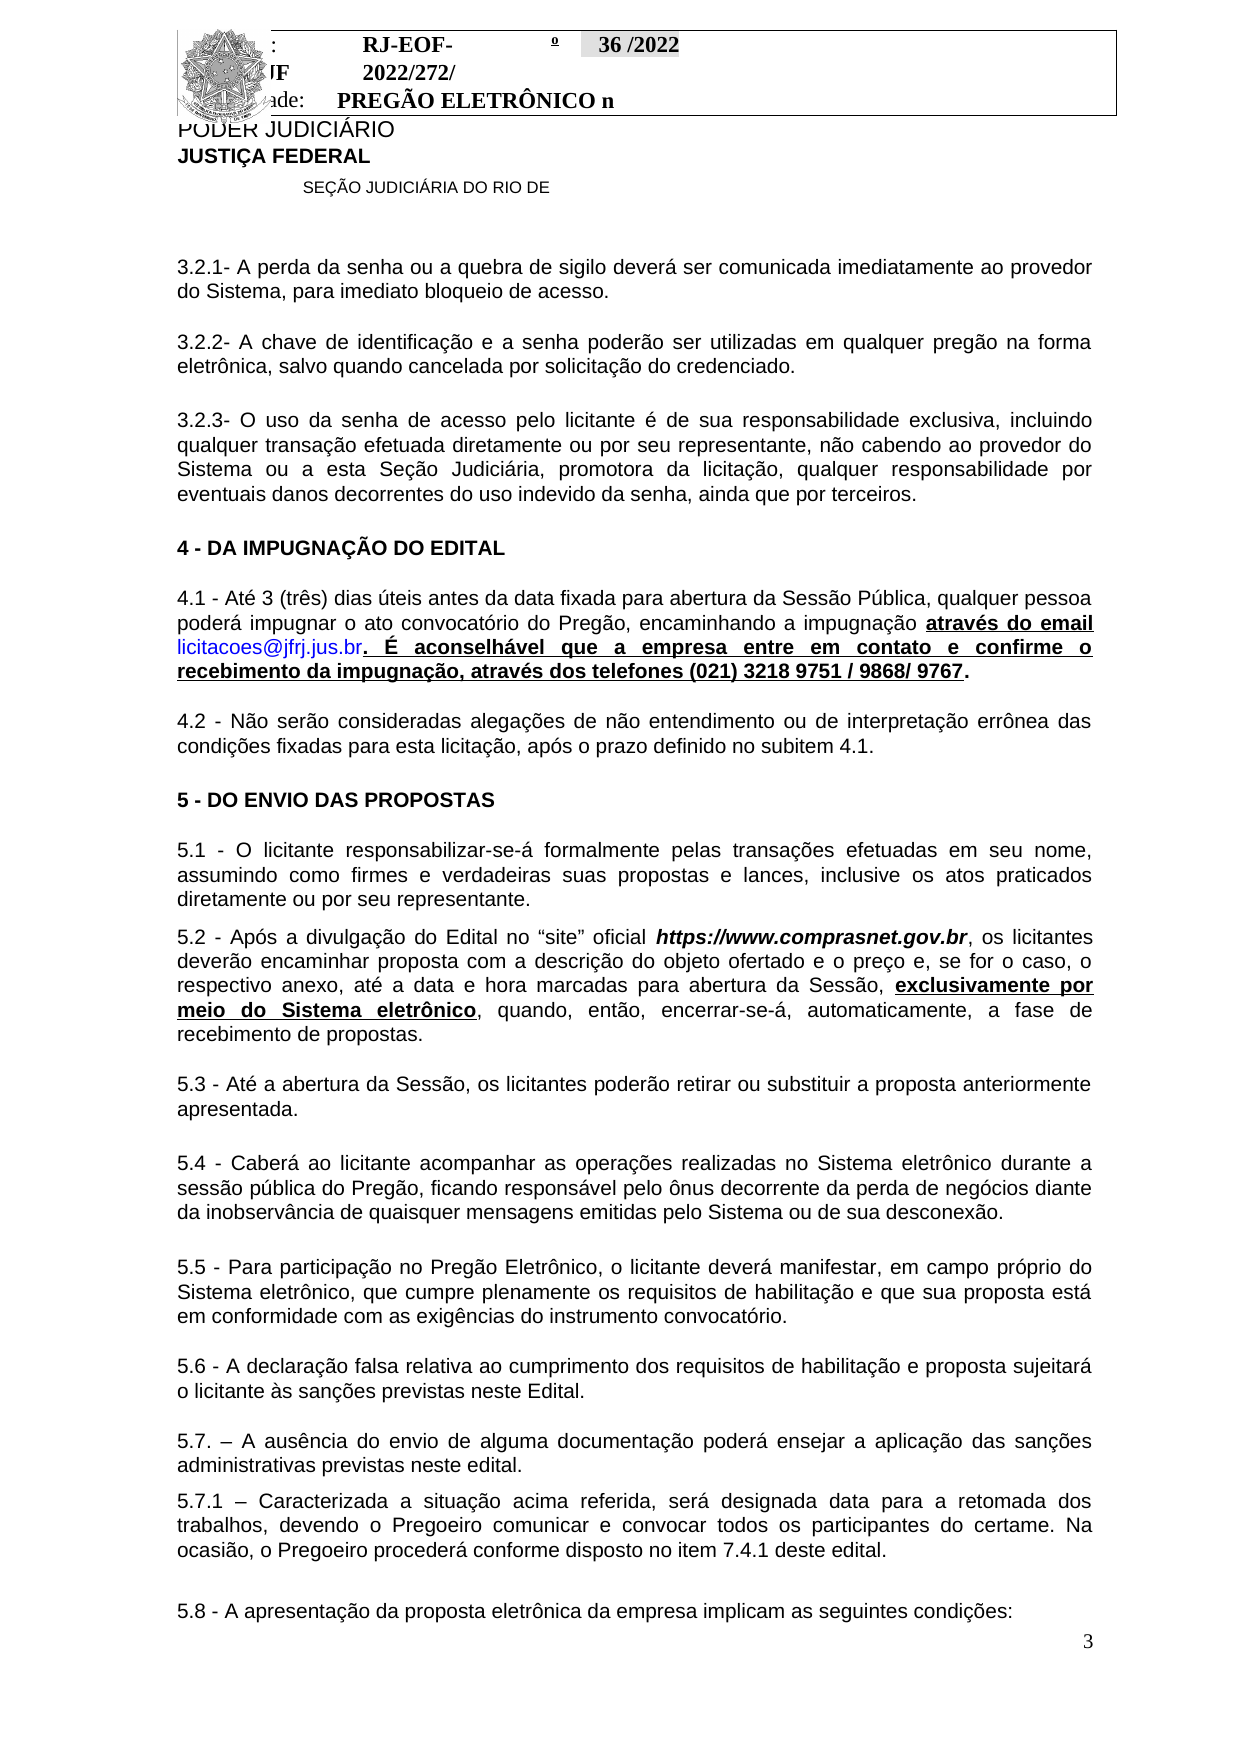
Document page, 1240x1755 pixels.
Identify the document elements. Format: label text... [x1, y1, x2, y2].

subtitle 5 - DO ENVIO DAS PROPOSTAS [177, 788, 1093, 812]
text 3.2.2- A chave de identificação e a senha poderão ser utilizadas em qualquer pregão na forma eletrônica, salvo quando cancelada por solicitação do credenciado. [177, 329, 1093, 378]
text 5.8 - A apresentação da proposta eletrônica da empresa implicam as seguintes condições: [177, 1599, 1093, 1623]
text 5.2 - Após a divulgação do Edital no “site” oficial https://www.comprasnet.gov.br, os licitantes deverão encaminhar proposta com a descrição do objeto ofertado e o preço e, se for o caso, o respectivo anexo, até a data e hora marcadas para abertura da Sessão, exclusivamente por meio do Sistema eletrônico, quando, então, encerrar-se-á, automaticamente, a fase de recebimento de propostas. [177, 924, 1093, 1046]
text 4.2 - Não serão consideradas alegações de não entendimento ou de interpretação errônea das condições fixadas para esta licitação, após o prazo definido no subitem 4.1. [177, 709, 1093, 758]
text 5.3 - Até a abertura da Sessão, os licitantes poderão retirar ou substituir a proposta anteriormente apresentada. [177, 1072, 1093, 1121]
text 5.1 - O licitante responsabilizar-se-á formalmente pelas transações efetuadas em seu nome, assumindo como firmes e verdadeiras suas propostas e lances, inclusive os atos praticados diretamente ou por seu representante. [177, 838, 1093, 911]
text 4.1 - Até 3 (três) dias úteis antes da data fixada para abertura da Sessão Pública, qualquer pessoa poderá impugnar o ato convocatório do Pregão, encaminhando a impugnação através do email licitacoes@jfrj.jus.br. É aconselhável que a empresa entre em contato e confirme o recebimento da impugnação, através dos telefones (021) 3218 9751 / 9868/ 9767. [177, 586, 1093, 683]
text 5.7.1 – Caracterizada a situação acima referida, será designada data para a retomada dos trabalhos, devendo o Pregoeiro comunicar e convocar todos os participantes do certame. Na ocasião, o Pregoeiro procederá conforme disposto no item 7.4.1 deste edital. [177, 1489, 1093, 1562]
text 3.2.3- O uso da senha de acesso pelo licitante é de sua responsabilidade exclusiva, incluindo qualquer transação efetuada diretamente ou por seu representante, não cabendo ao provedor do Sistema ou a esta Seção Judiciária, promotora da licitação, qualquer responsabilidade por eventuais danos decorrentes do uso indevido da senha, ainda que por terceiros. [177, 408, 1093, 505]
subtitle 4 - DA IMPUGNAÇÃO DO EDITAL [177, 536, 1093, 560]
text 5.5 - Para participação no Pregão Eletrônico, o licitante deverá manifestar, em campo próprio do Sistema eletrônico, que cumpre plenamente os requisitos de habilitação e que sua proposta está em conformidade com as exigências do instrumento convocatório. [177, 1255, 1093, 1328]
text 5.6 - A declaração falsa relativa ao cumprimento dos requisitos de habilitação e proposta sujeitará o licitante às sanções previstas neste Edital. [177, 1354, 1093, 1402]
text 5.4 - Caberá ao licitante acompanhar as operações realizadas no Sistema eletrônico durante a sessão pública do Pregão, ficando responsável pelo ônus decorrente da perda de negócios diante da inobservância de quaisquer mensagens emitidas pelo Sistema ou de sua desconexão. [177, 1151, 1093, 1224]
text 3.2.1- A perda da senha ou a quebra de sigilo deverá ser comunicada imediatamente ao provedor do Sistema, para imediato bloqueio de acesso. [177, 255, 1093, 303]
text 5.7. – A ausência do envio de alguma documentação poderá ensejar a aplicação das sanções administrativas previstas neste edital. [177, 1428, 1093, 1477]
